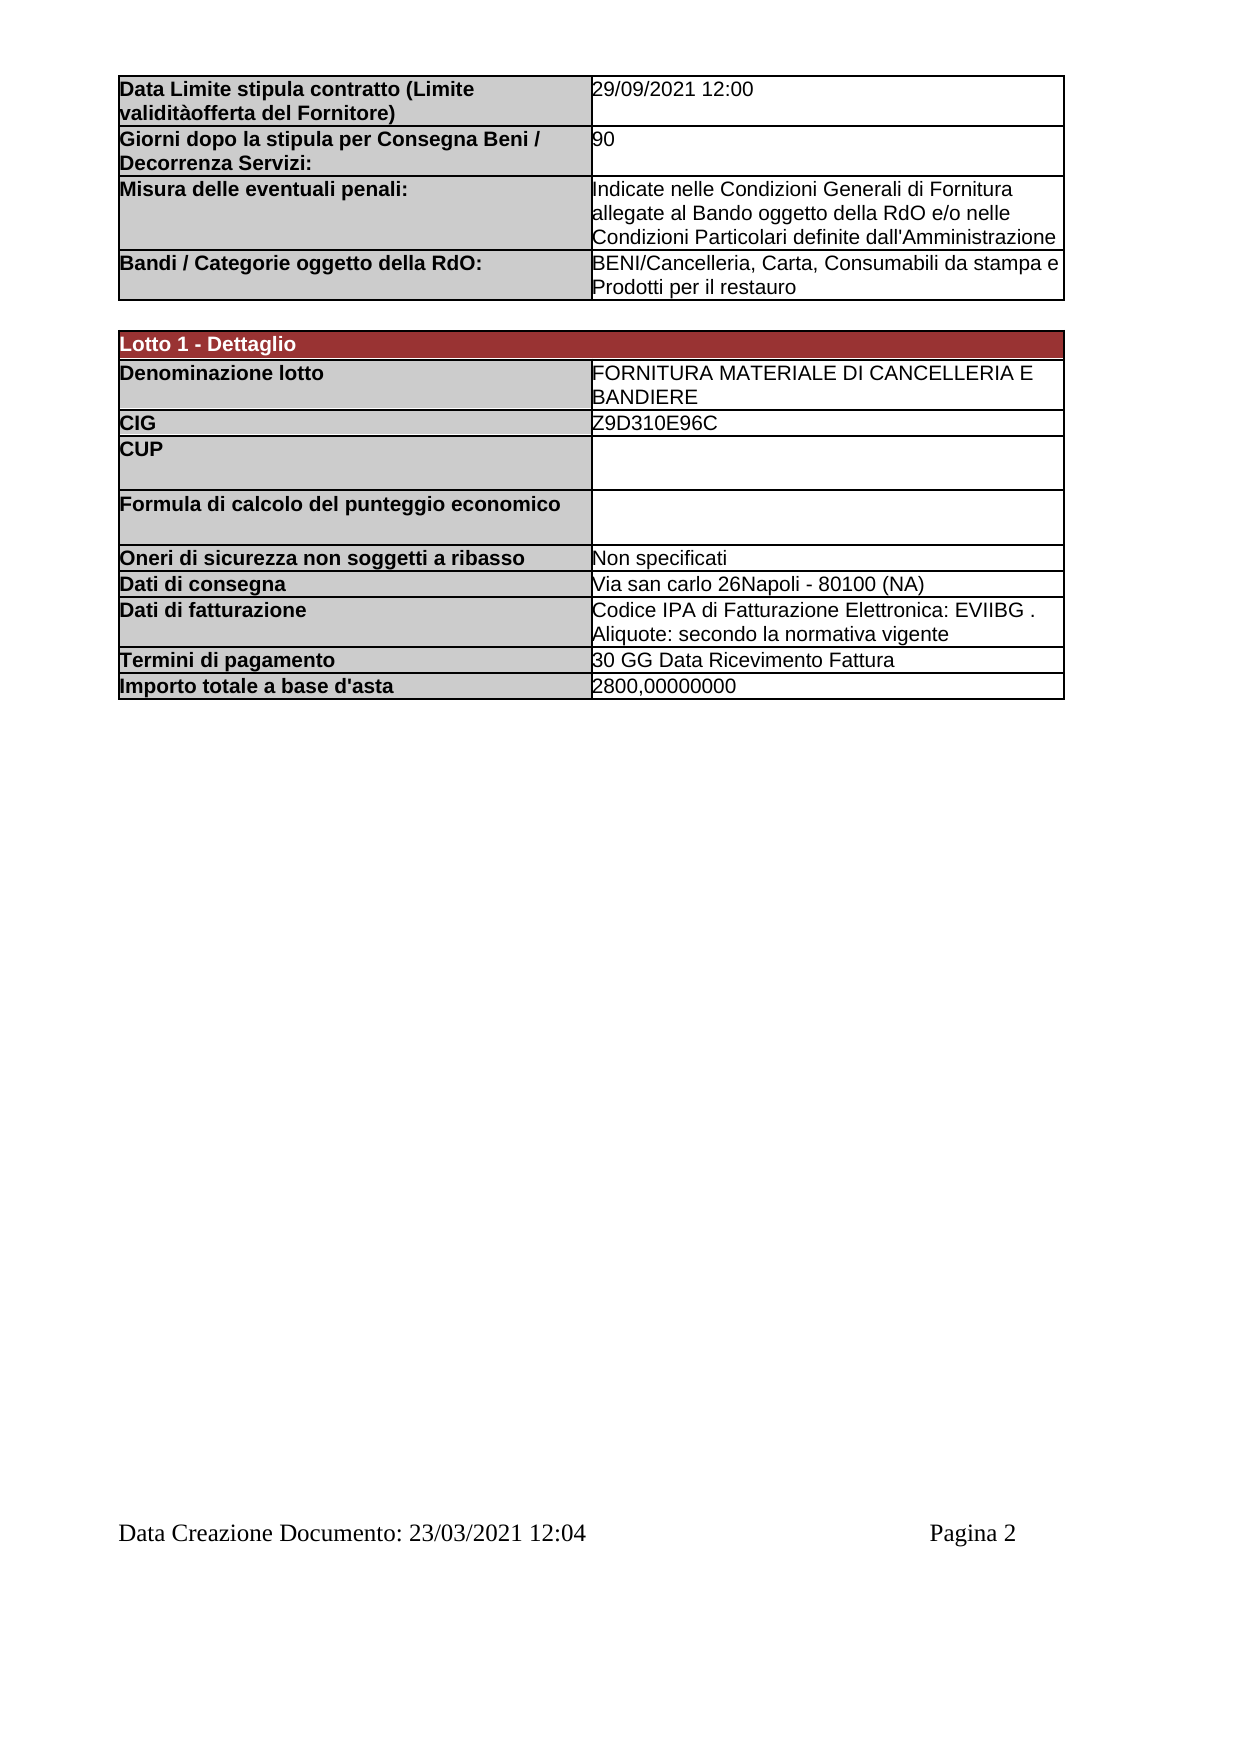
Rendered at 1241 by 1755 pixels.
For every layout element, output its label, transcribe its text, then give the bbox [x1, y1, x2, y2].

table_cell Indicate nelle Condizioni Generali di Fornitura allegate al Bando oggetto della RdO e/o nelle Condizioni Particolari definite dall'Amministrazione [593, 177, 1063, 249]
table_cell Importo totale a base d'asta [120, 674, 591, 698]
table_cell Codice IPA di Fatturazione Elettronica: EVIIBG . Aliquote: secondo la normativa vigente [593, 598, 1063, 646]
table_cell Via san carlo 26Napoli - 80100 (NA) [593, 572, 1063, 596]
table_cell Z9D310E96C [593, 411, 1063, 434]
table_cell CUP [120, 437, 591, 489]
table_cell 2800,00000000 [593, 674, 1063, 698]
table_cell Dati di fatturazione [120, 598, 591, 646]
table_cell Data Limite stipula contratto (Limite validitàofferta del Fornitore) [120, 77, 591, 125]
table_cell [593, 437, 1063, 489]
table_cell Dati di consegna [120, 572, 591, 596]
table_header Lotto 1 - Dettaglio [120, 332, 1063, 358]
table_cell Misura delle eventuali penali: [120, 177, 591, 249]
table_cell Termini di pagamento [120, 648, 591, 672]
table_cell [593, 491, 1063, 544]
table_cell 30 GG Data Ricevimento Fattura [593, 648, 1063, 672]
table_cell CIG [120, 411, 591, 434]
table_cell 29/09/2021 12:00 [593, 77, 1063, 125]
table_cell Bandi / Categorie oggetto della RdO: [120, 251, 591, 299]
table_cell Formula di calcolo del punteggio economico [120, 491, 591, 544]
table_cell Non specificati [593, 546, 1063, 570]
table_cell 90 [593, 127, 1063, 175]
table_cell BENI/Cancelleria, Carta, Consumabili da stampa e Prodotti per il restauro [593, 251, 1063, 299]
table_cell Denominazione lotto [120, 361, 591, 408]
table_cell FORNITURA MATERIALE DI CANCELLERIA E BANDIERE [593, 361, 1063, 408]
table_cell Oneri di sicurezza non soggetti a ribasso [120, 546, 591, 570]
table_cell Giorni dopo la stipula per Consegna Beni / Decorrenza Servizi: [120, 127, 591, 175]
